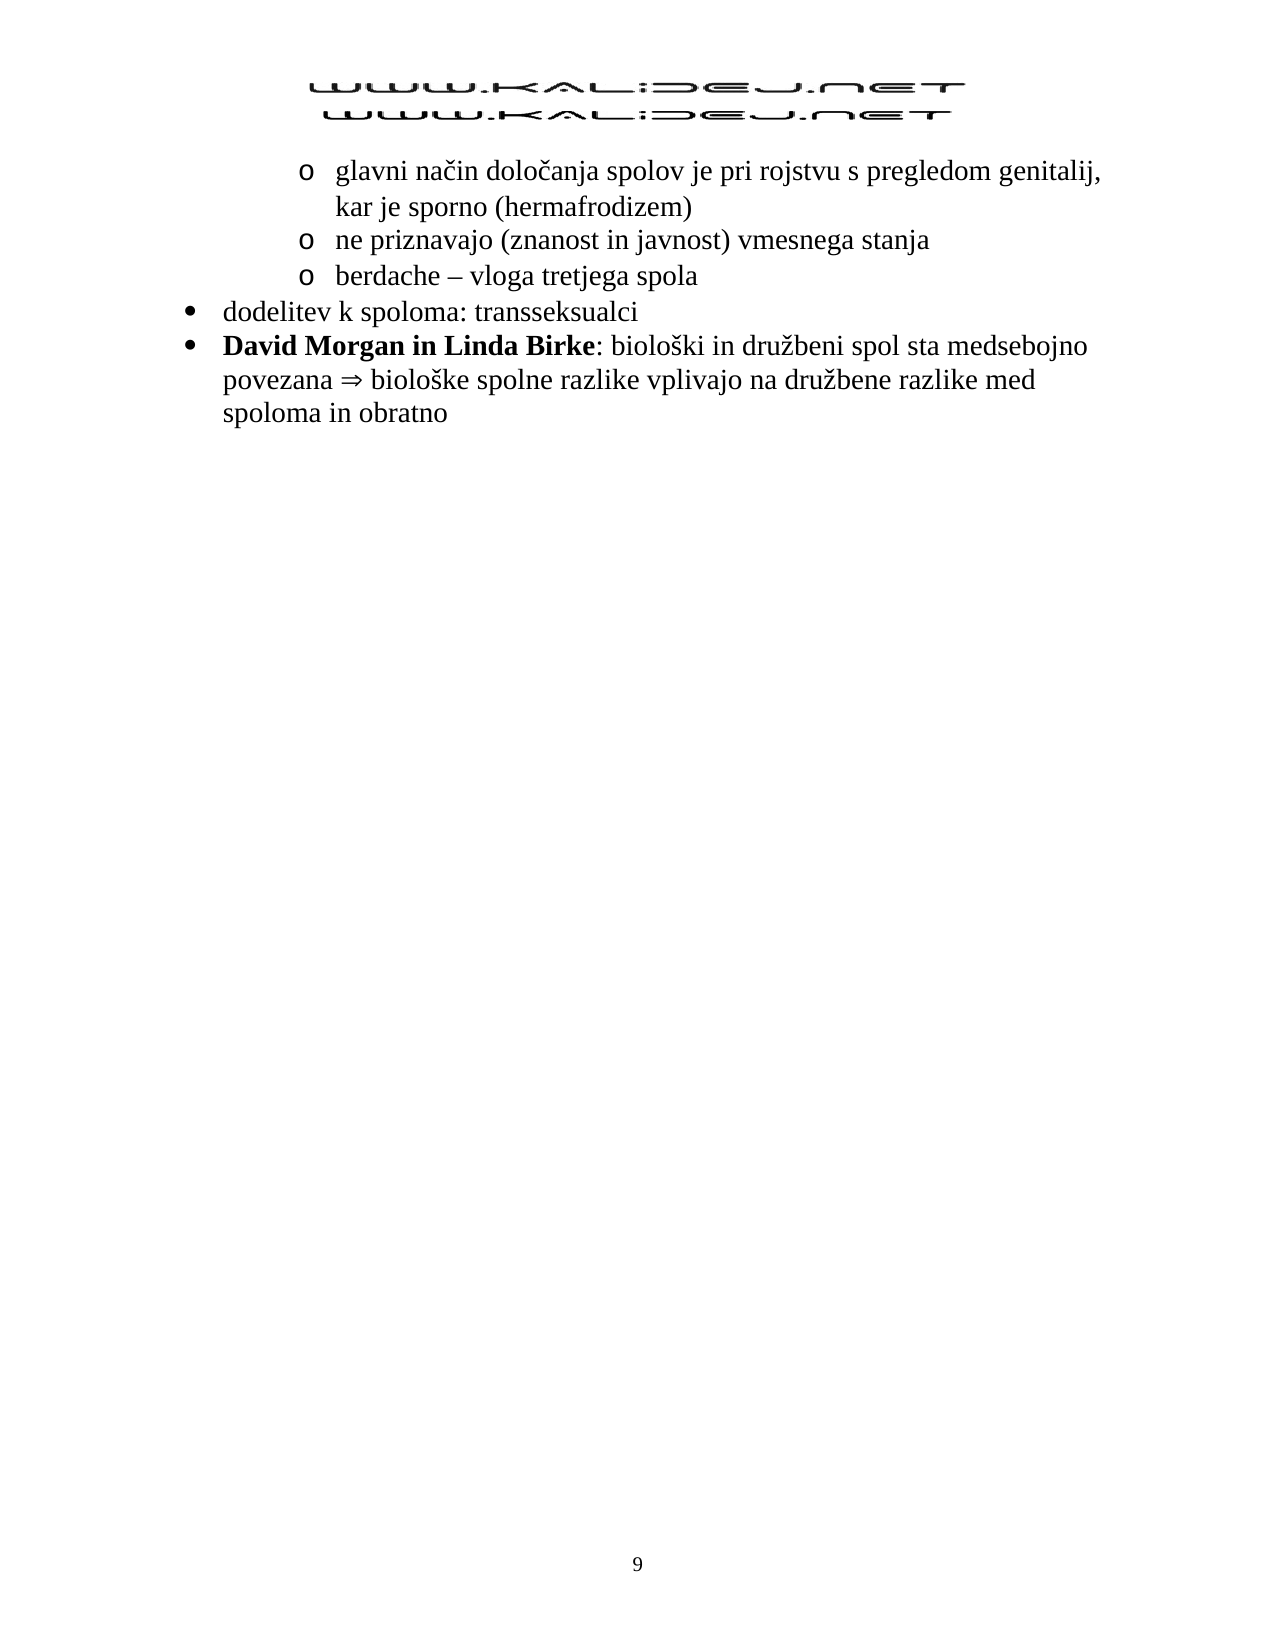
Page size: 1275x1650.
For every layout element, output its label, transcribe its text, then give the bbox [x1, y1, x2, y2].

list berdache – vloga tretjega spola [298, 258, 1127, 294]
list ne priznavajo (znanost in javnost) vmesnega stanja [298, 222, 1127, 258]
picture [323, 111, 952, 120]
picture [309, 82, 966, 93]
list dodelitev k spoloma: transseksualci [185, 294, 1127, 328]
list David Morgan in Linda Birke: biološki in družbeni spol sta medsebojno povezana  biološke spolne razlike vplivajo na družbene razlike med spoloma in obratno [185, 328, 1127, 429]
list glavni način določanja spolov je pri rojstvu s pregledom genitalij, kar je sporno (hermafrodizem) [298, 153, 1127, 222]
